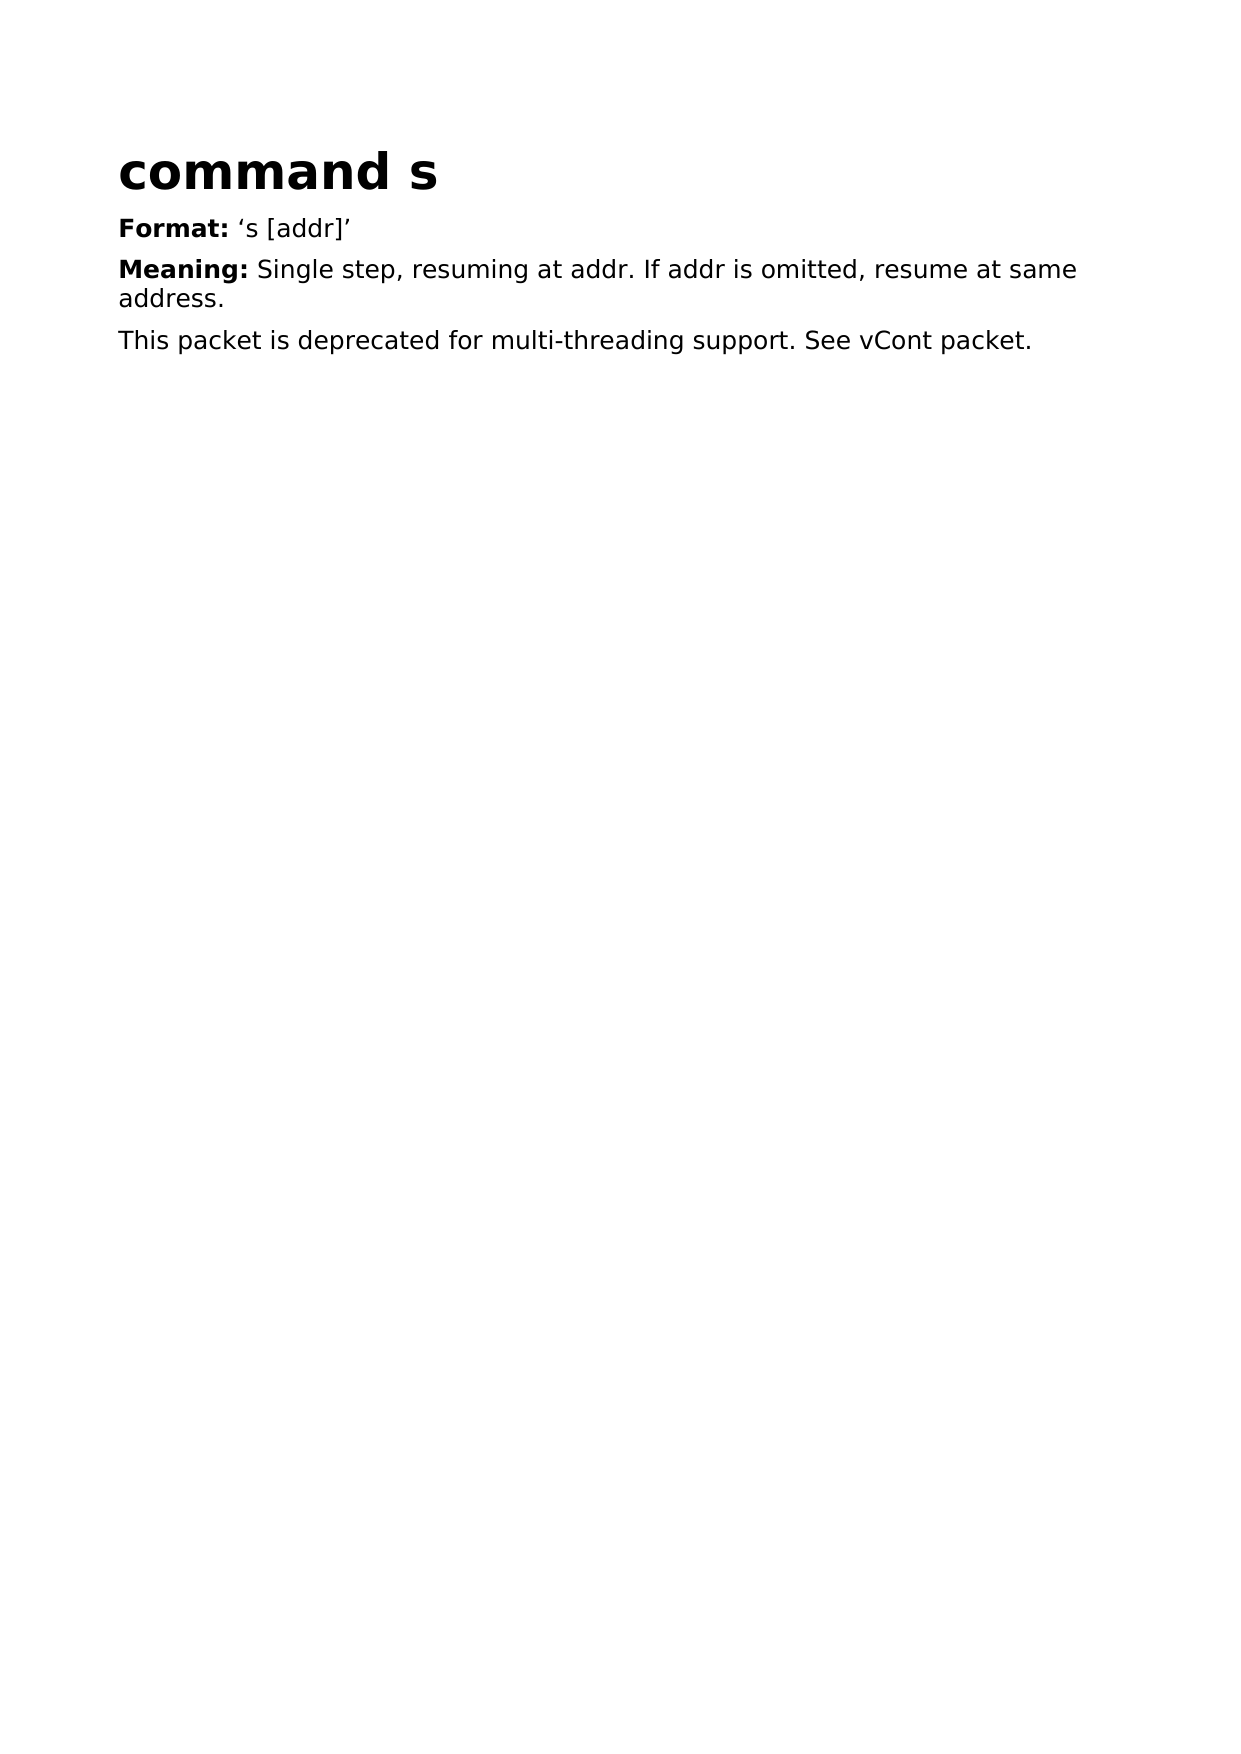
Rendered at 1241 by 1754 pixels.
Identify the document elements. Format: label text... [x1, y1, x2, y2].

subtitle command s [118, 143, 1122, 201]
text Format: ‘s [addr]’ [118, 214, 1122, 243]
text This packet is deprecated for multi-threading support. See vCont packet. [118, 326, 1122, 356]
text Meaning: Single step, resuming at addr. If addr is omitted, resume at same address. [118, 256, 1122, 314]
